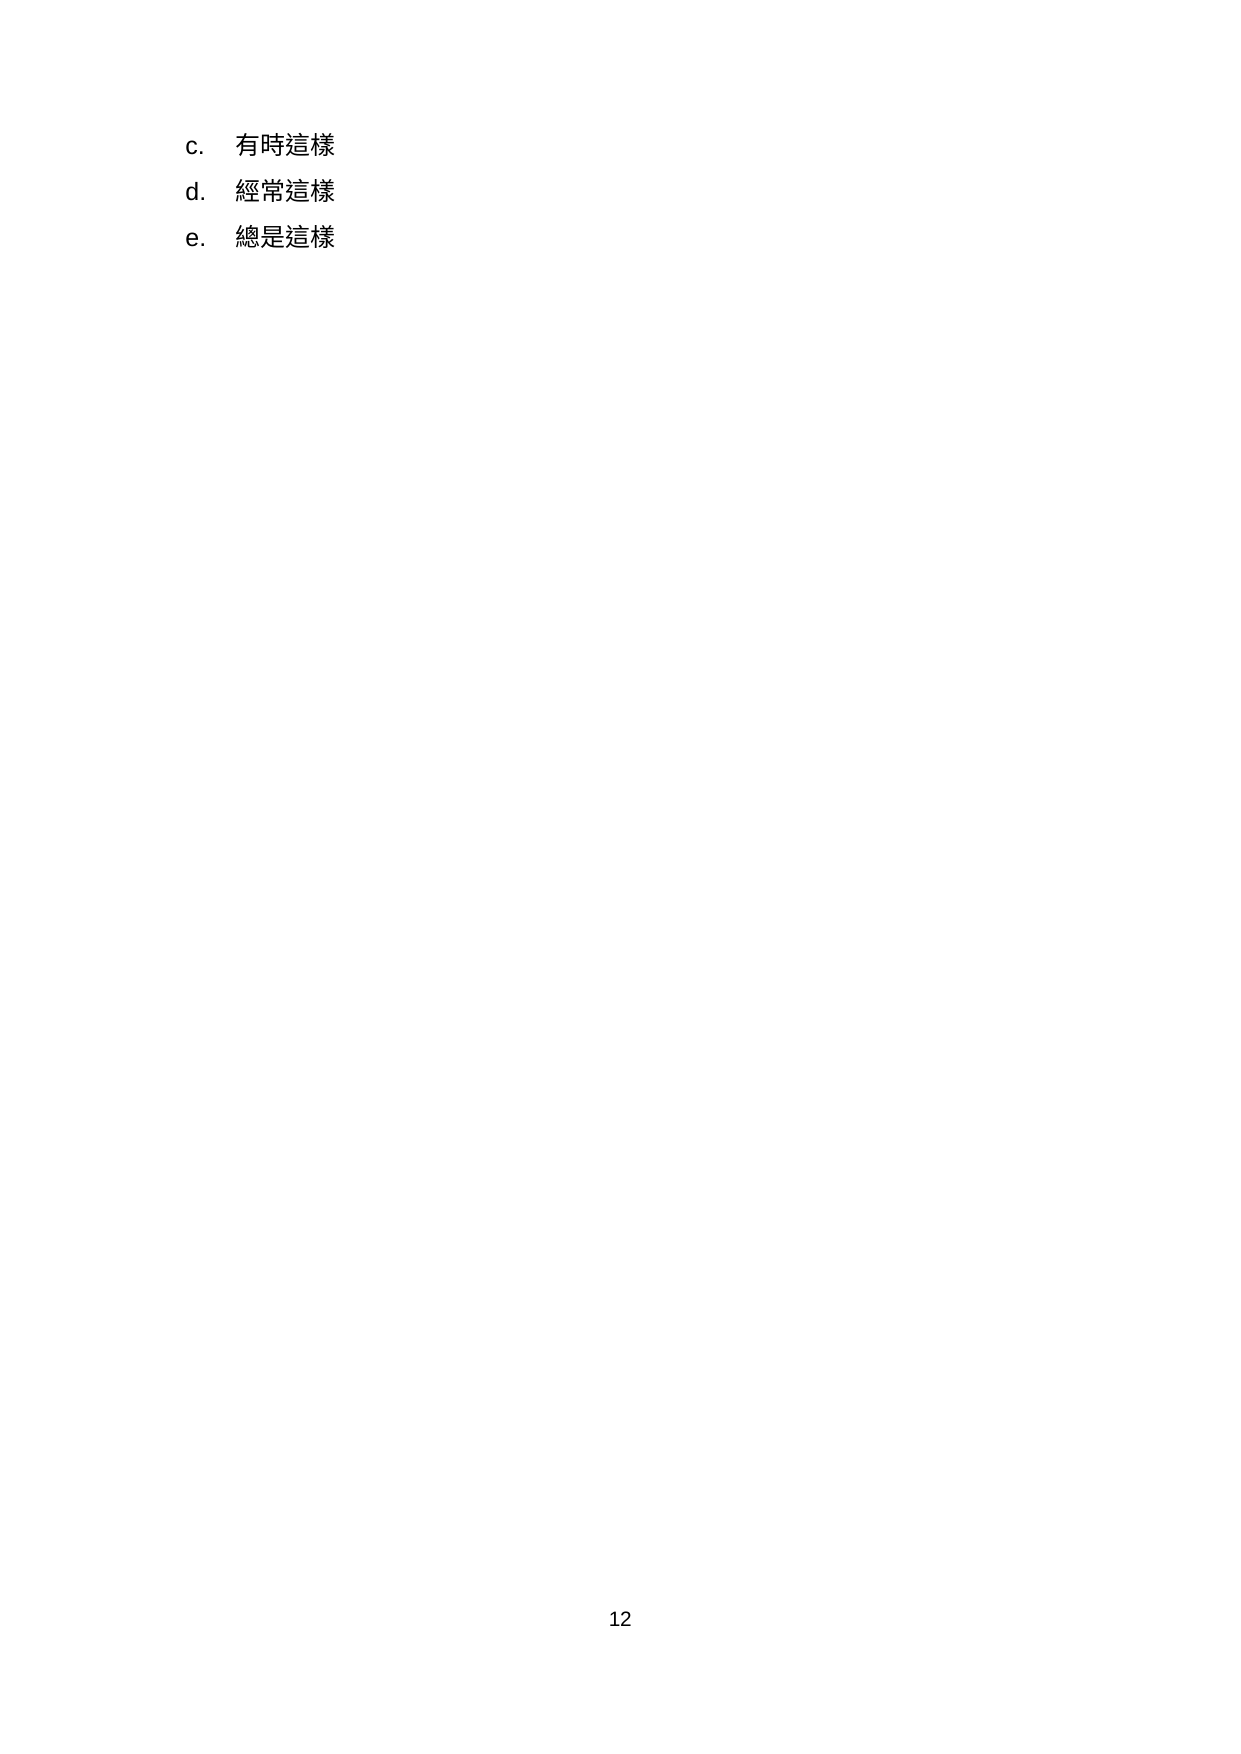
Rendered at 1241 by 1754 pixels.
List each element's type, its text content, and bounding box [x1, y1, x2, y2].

list 經常這樣 [185, 164, 1092, 210]
list 有時這樣 [185, 118, 1092, 164]
list 總是這樣 [185, 210, 1092, 256]
